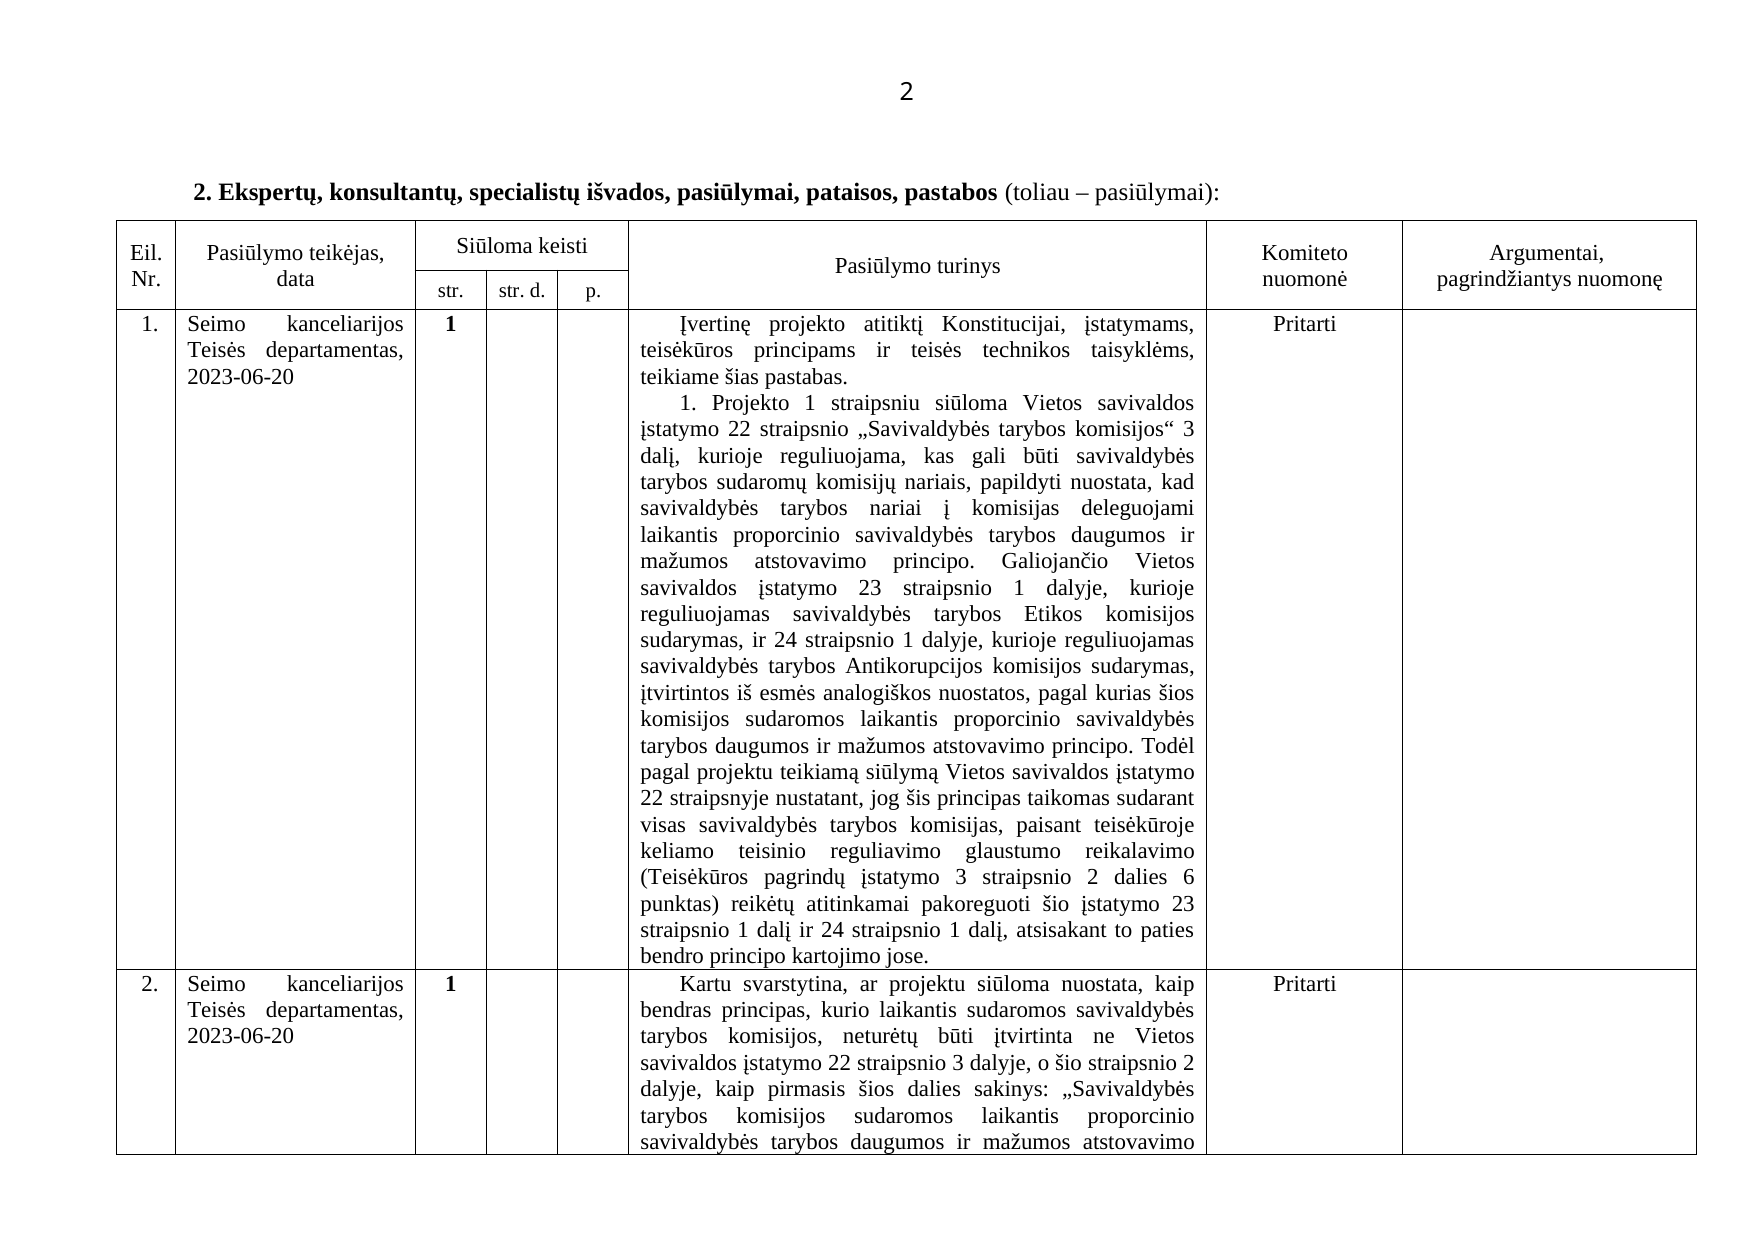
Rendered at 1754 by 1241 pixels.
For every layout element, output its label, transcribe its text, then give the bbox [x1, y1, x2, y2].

table_cell Įvertinę projekto atitiktį Konstitucijai, įstatymams, teisėkūros principams ir teisės technikos taisyklėms, teikiame šias pastabas. 1. Projekto 1 straipsniu siūloma Vietos savivaldos įstatymo 22 straipsnio „Savivaldybės tarybos komisijos“ 3 dalį, kurioje reguliuojama, kas gali būti savivaldybės tarybos sudaromų komisijų nariais, papildyti nuostata, kad savivaldybės tarybos nariai į komisijas deleguojami laikantis proporcinio savivaldybės tarybos daugumos ir mažumos atstovavimo principo. Galiojančio Vietos savivaldos įstatymo 23 straipsnio 1 dalyje, kurioje reguliuojamas savivaldybės tarybos Etikos komisijos sudarymas, ir 24 straipsnio 1 dalyje, kurioje reguliuojamas savivaldybės tarybos Antikorupcijos komisijos sudarymas, įtvirtintos iš esmės analogiškos nuostatos, pagal kurias šios komisijos sudaromos laikantis proporcinio savivaldybės tarybos daugumos ir mažumos atstovavimo principo. Todėl pagal projektu teikiamą siūlymą Vietos savivaldos įstatymo 22 straipsnyje nustatant, jog šis principas taikomas sudarant visas savivaldybės tarybos komisijas, paisant teisėkūroje keliamo teisinio reguliavimo glaustumo reikalavimo (Teisėkūros pagrindų įstatymo 3 straipsnio 2 dalies 6 punktas) reikėtų atitinkamai pakoreguoti šio įstatymo 23 straipsnio 1 dalį ir 24 straipsnio 1 dalį, atsisakant to paties bendro principo kartojimo jose. [629, 310, 1206, 969]
table_cell [117, 310, 175, 969]
table_cell [1403, 970, 1696, 1154]
table_header Argumentai, pagrindžiantys nuomonę [1403, 221, 1696, 309]
table_cell str. d. [487, 271, 557, 309]
table_cell [558, 970, 628, 1154]
table_cell [487, 310, 557, 969]
table_cell 1 [416, 310, 486, 969]
table_header Pasiūlymo teikėjas, data [176, 221, 415, 309]
table_header Komiteto nuomonė [1207, 221, 1402, 309]
table_cell Seimo kanceliarijos Teisės departamentas, 2023-06-20 [176, 970, 415, 1154]
table_cell p. [558, 271, 628, 309]
table_cell 1 [416, 970, 486, 1154]
table_cell [1403, 310, 1696, 969]
table_cell Seimo kanceliarijos Teisės departamentas, 2023-06-20 [176, 310, 415, 969]
table_cell [117, 970, 175, 1154]
table_header Siūloma keisti [416, 221, 628, 269]
table_cell Pritarti [1207, 970, 1402, 1154]
table_cell [558, 310, 628, 969]
table_cell Kartu svarstytina, ar projektu siūloma nuostata, kaip bendras principas, kurio laikantis sudaromos savivaldybės tarybos komisijos, neturėtų būti įtvirtinta ne Vietos savivaldos įstatymo 22 straipsnio 3 dalyje, o šio straipsnio 2 dalyje, kaip pirmasis šios dalies sakinys: „Savivaldybės tarybos komisijos sudaromos laikantis proporcinio savivaldybės tarybos daugumos ir mažumos atstovavimo [629, 970, 1206, 1154]
table_cell Pritarti [1207, 310, 1402, 969]
table_header Pasiūlymo turinys [629, 221, 1206, 309]
subtitle 2. Ekspertų, konsultantų, specialistų išvados, pasiūlymai, pataisos, pastabos (toliau – pasiūlymai): [118, 177, 1695, 206]
table_cell [487, 970, 557, 1154]
table_cell str. [416, 271, 486, 309]
table_header Eil. Nr. [117, 221, 175, 309]
